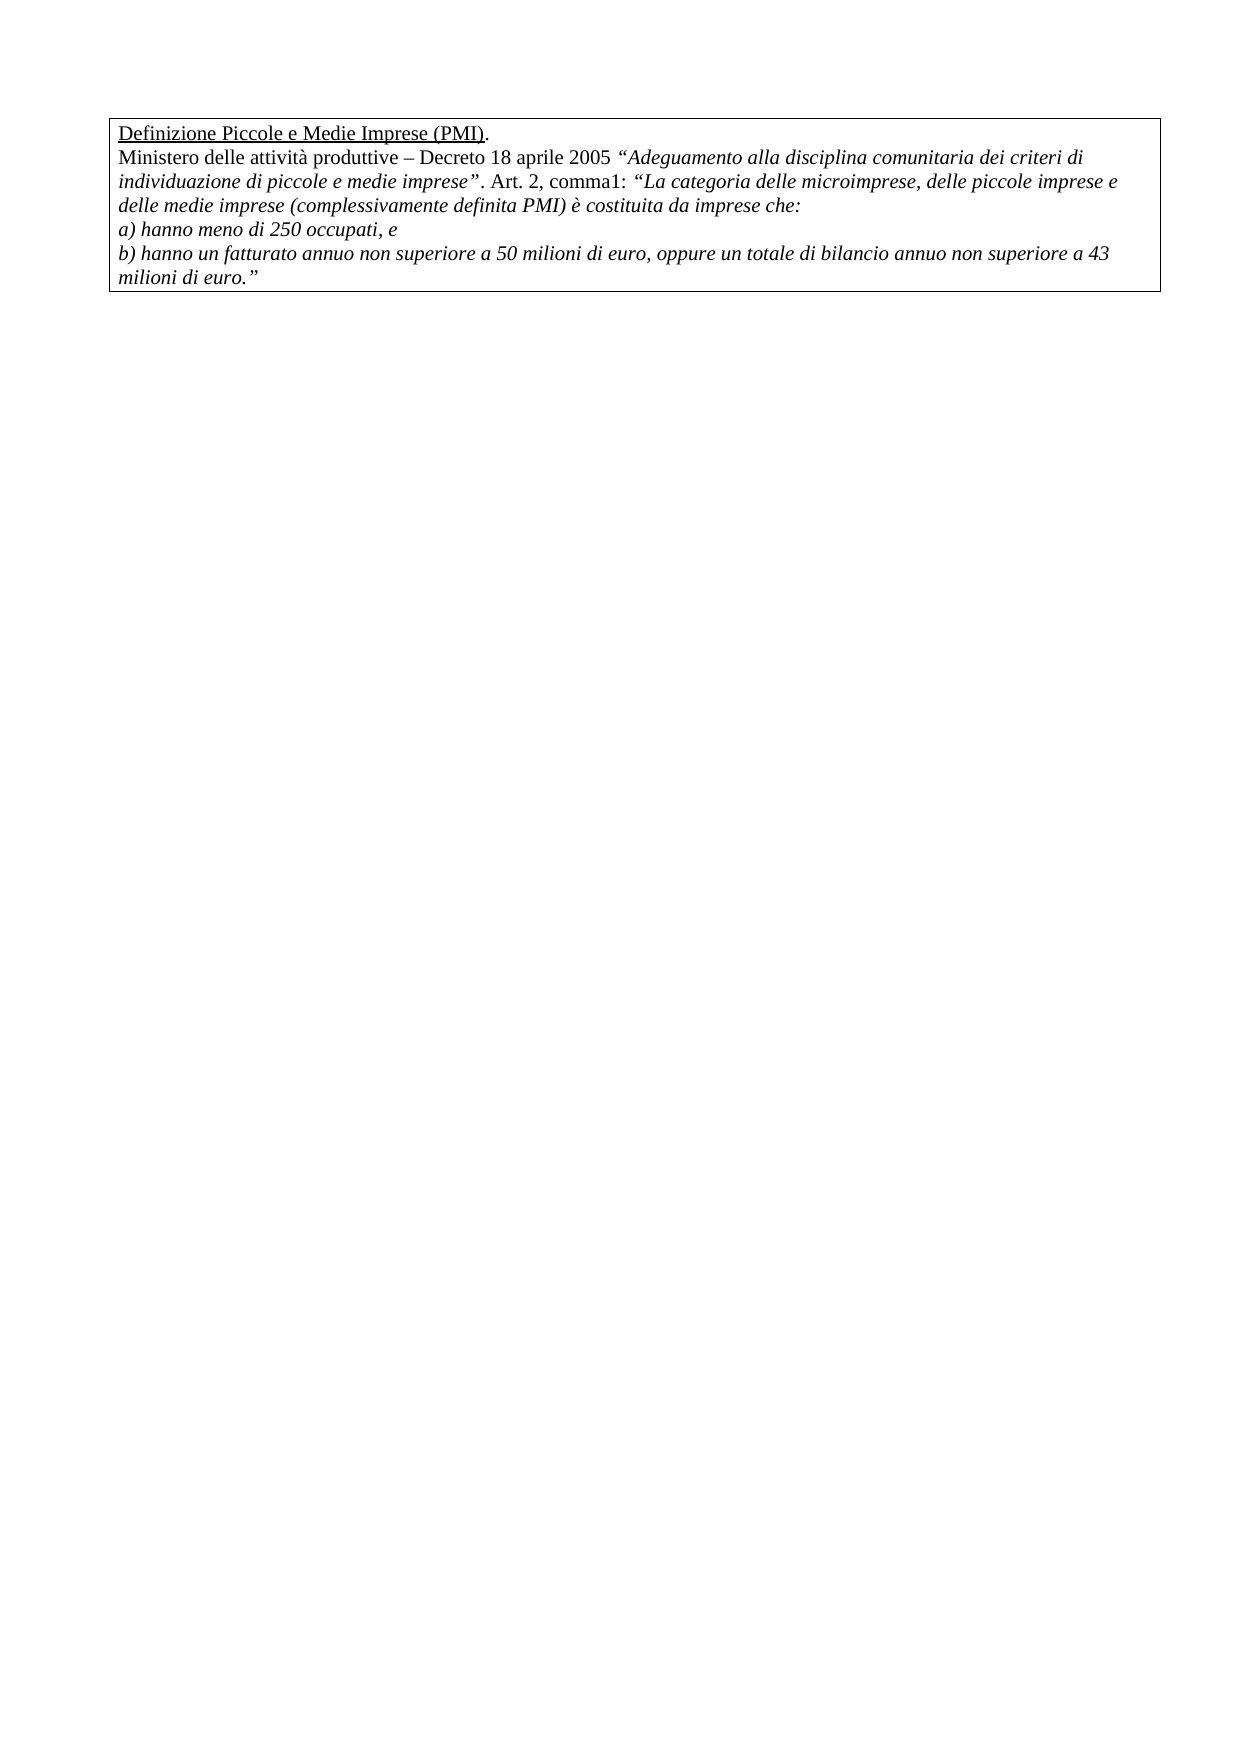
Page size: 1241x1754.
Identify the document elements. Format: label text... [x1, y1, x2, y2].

text a) hanno meno di 250 occupati, e [118, 217, 1152, 238]
text Ministero delle attività produttive – Decreto 18 aprile 2005 “Adeguamento alla disciplina comunitaria dei criteri di individuazione di piccole e medie imprese”. Art. 2, comma1: “La categoria delle microimprese, delle piccole imprese e delle medie imprese (complessivamente definita PMI) è costituita da imprese che: [118, 145, 1152, 217]
text Definizione Piccole e Medie Imprese (PMI). [110, 119, 1160, 145]
text b) hanno un fatturato annuo non superiore a 50 milioni di euro, oppure un totale di bilancio annuo non superiore a 43 milioni di euro.” [110, 238, 1160, 291]
